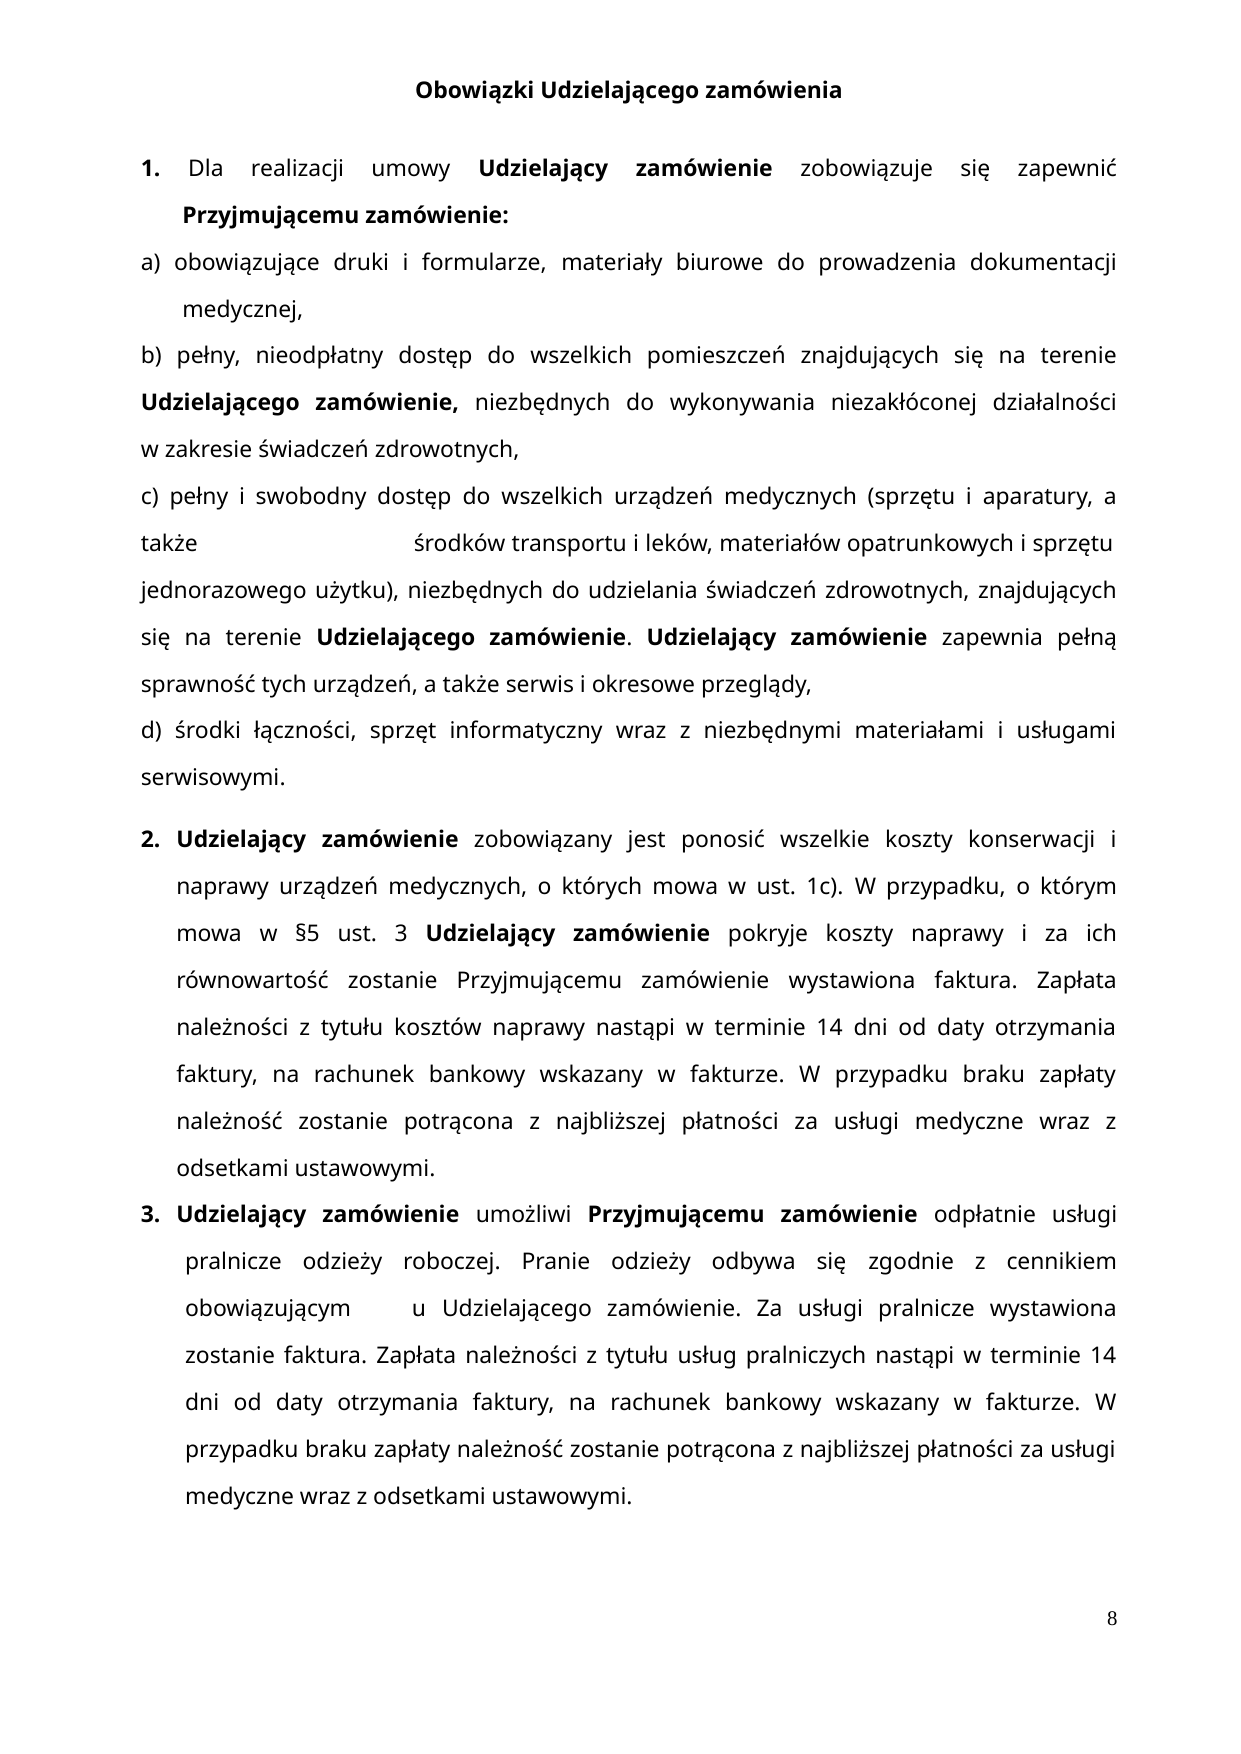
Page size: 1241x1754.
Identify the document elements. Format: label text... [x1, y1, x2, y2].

list 2. Udzielający zamówienie zobowiązany jest ponosić wszelkie koszty konserwacji i naprawy urządzeń medycznych, o których mowa w ust. 1c). W przypadku, o którym mowa w §5 ust. 3 Udzielający zamówienie pokryje koszty naprawy i za ich równowartość zostanie Przyjmującemu zamówienie wystawiona faktura. Zapłata należności z tytułu kosztów naprawy nastąpi w terminie 14 dni od daty otrzymania faktury, na rachunek bankowy wskazany w fakturze. W przypadku braku zapłaty należność zostanie potrącona z najbliższej płatności za usługi medyczne wraz z odsetkami ustawowymi. [141, 821, 1117, 1183]
text b) pełny, nieodpłatny dostęp do wszelkich pomieszczeń znajdujących się na terenie Udzielającego zamówienie, niezbędnych do wykonywania niezakłóconej działalności w zakresie świadczeń zdrowotnych, [141, 339, 1117, 464]
text 1. Dla realizacji umowy Udzielający zamówienie zobowiązuje się zapewnić Przyjmującemu zamówienie: [141, 152, 1117, 230]
text a) obowiązujące druki i formularze, materiały biurowe do prowadzenia dokumentacji medycznej, [141, 246, 1117, 324]
list 3. Udzielający zamówienie umożliwi Przyjmującemu zamówienie odpłatnie usługi pralnicze odzieży roboczej. Pranie odzieży odbywa się zgodnie z cennikiem obowiązującym u Udzielającego zamówienie. Za usługi pralnicze wystawiona zostanie faktura. Zapłata należności z tytułu usług pralniczych nastąpi w terminie 14 dni od daty otrzymania faktury, na rachunek bankowy wskazany w fakturze. W przypadku braku zapłaty należność zostanie potrącona z najbliższej płatności za usługi medyczne wraz z odsetkami ustawowymi. [141, 1198, 1117, 1511]
list d) środki łączności, sprzęt informatyczny wraz z niezbędnymi materiałami i usługami serwisowymi. [141, 714, 1117, 792]
list c) pełny i swobodny dostęp do wszelkich urządzeń medycznych (sprzętu i aparatury, a także środków transportu i leków, materiałów opatrunkowych i sprzętu jednorazowego użytku), niezbędnych do udzielania świadczeń zdrowotnych, znajdujących się na terenie Udzielającego zamówienie. Udzielający zamówienie zapewnia pełną sprawność tych urządzeń, a także serwis i okresowe przeglądy, [141, 480, 1117, 699]
text Obowiązki Udzielającego zamówienia [141, 74, 1117, 105]
